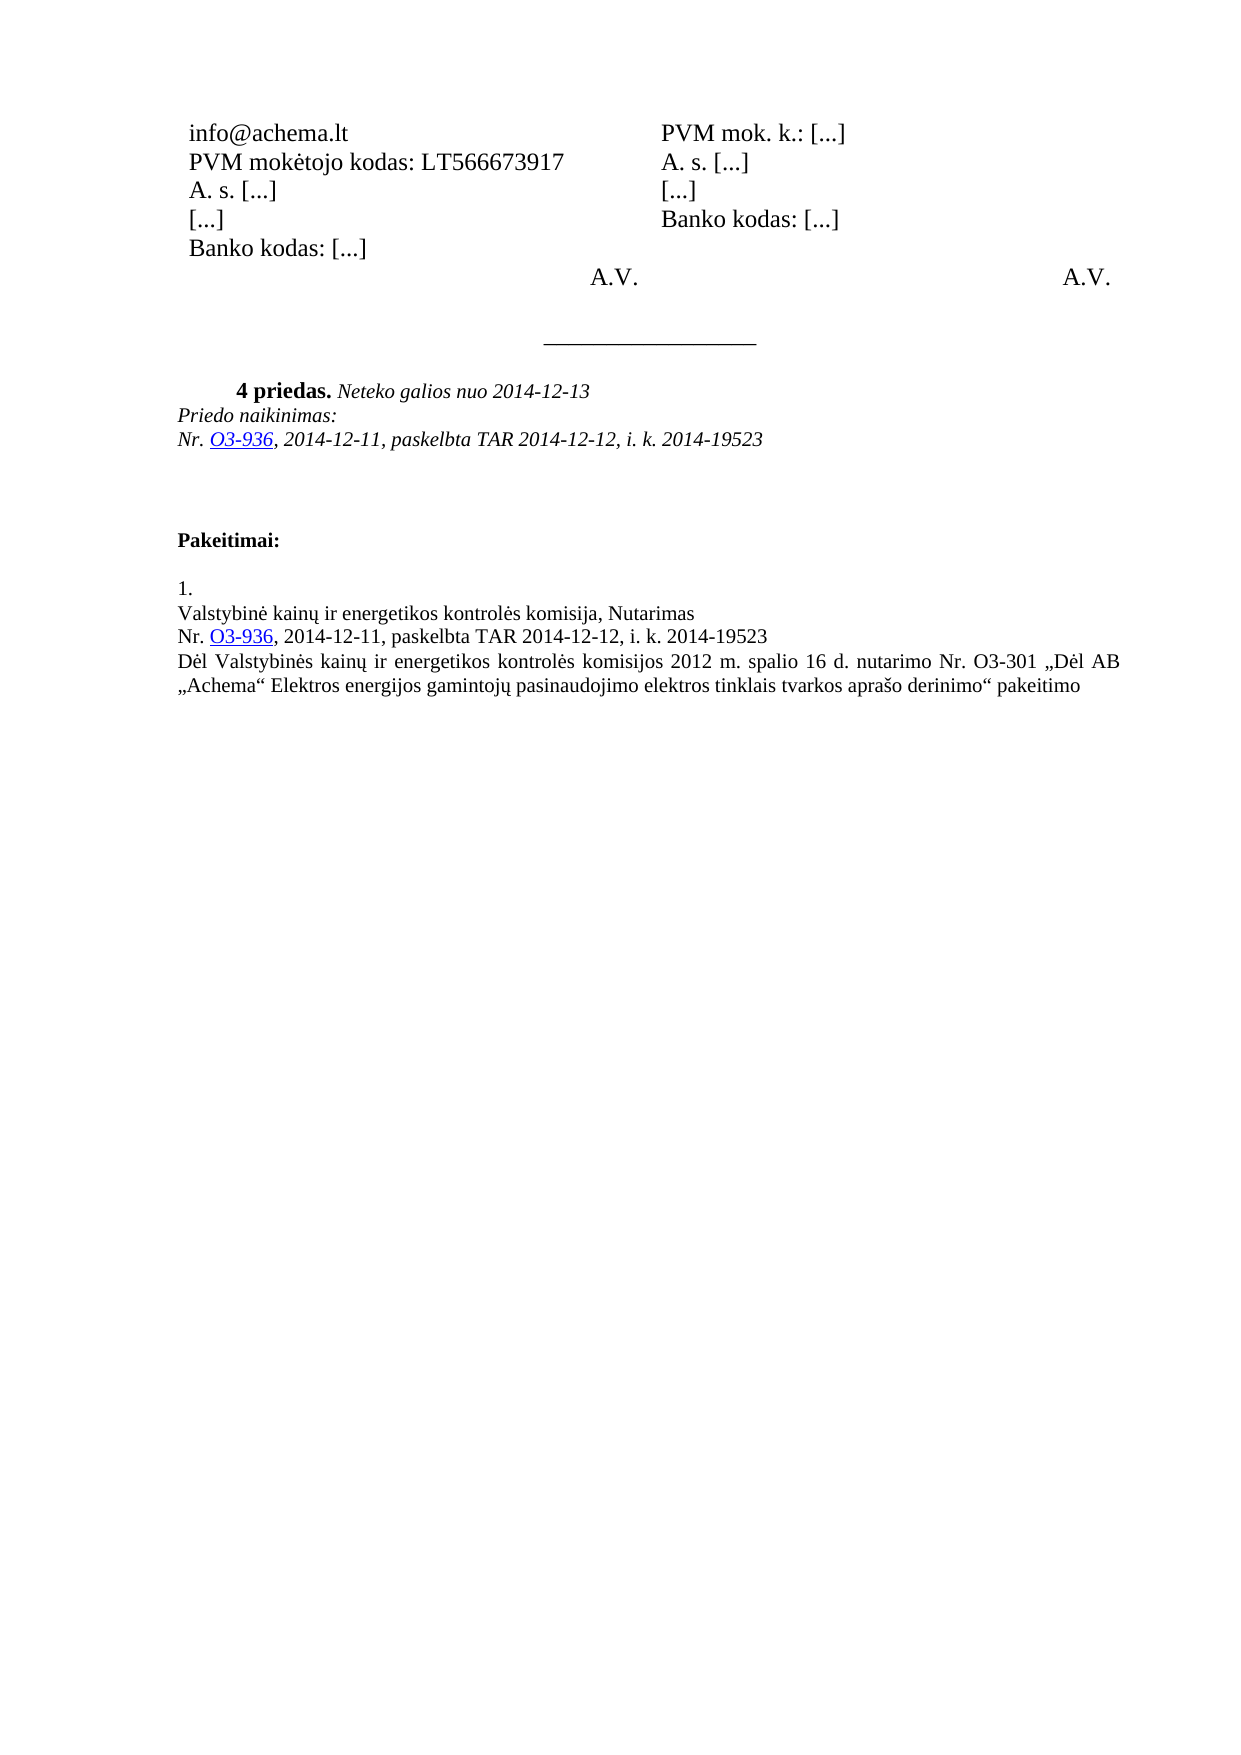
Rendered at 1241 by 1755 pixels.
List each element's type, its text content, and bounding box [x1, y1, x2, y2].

text Valstybinė kainų ir energetikos kontrolės komisija, Nutarimas [177, 600, 1122, 624]
text Nr. O3-936, 2014-12-11, paskelbta TAR 2014-12-12, i. k. 2014-19523 [177, 624, 1122, 648]
text 1. [177, 576, 1122, 600]
table_header PVM mok. k.: [...] A. s. [...] [...] Banko kodas: [...] [650, 118, 1122, 262]
table_header info@achema.lt PVM mokėtojo kodas: LT566673917 A. s. [...] [...] Banko kodas: [...] [177, 118, 649, 262]
text Priedo naikinimas: [177, 403, 1122, 427]
text Dėl Valstybinės kainų ir energetikos kontrolės komisijos 2012 m. spalio 16 d. nutarimo Nr. O3-301 „Dėl AB „Achema“ Elektros energijos gamintojų pasinaudojimo elektros tinklais tvarkos aprašo derinimo“ pakeitimo [177, 648, 1122, 697]
text Nr. O3-936, 2014-12-11, paskelbta TAR 2014-12-12, i. k. 2014-19523 [177, 427, 1122, 451]
table_cell A.V. [650, 262, 1122, 291]
text _________________ [177, 319, 1122, 348]
table_cell A.V. [177, 262, 649, 291]
text 4 priedas. Neteko galios nuo 2014-12-13 [177, 377, 1122, 403]
text Pakeitimai: [177, 528, 1122, 552]
